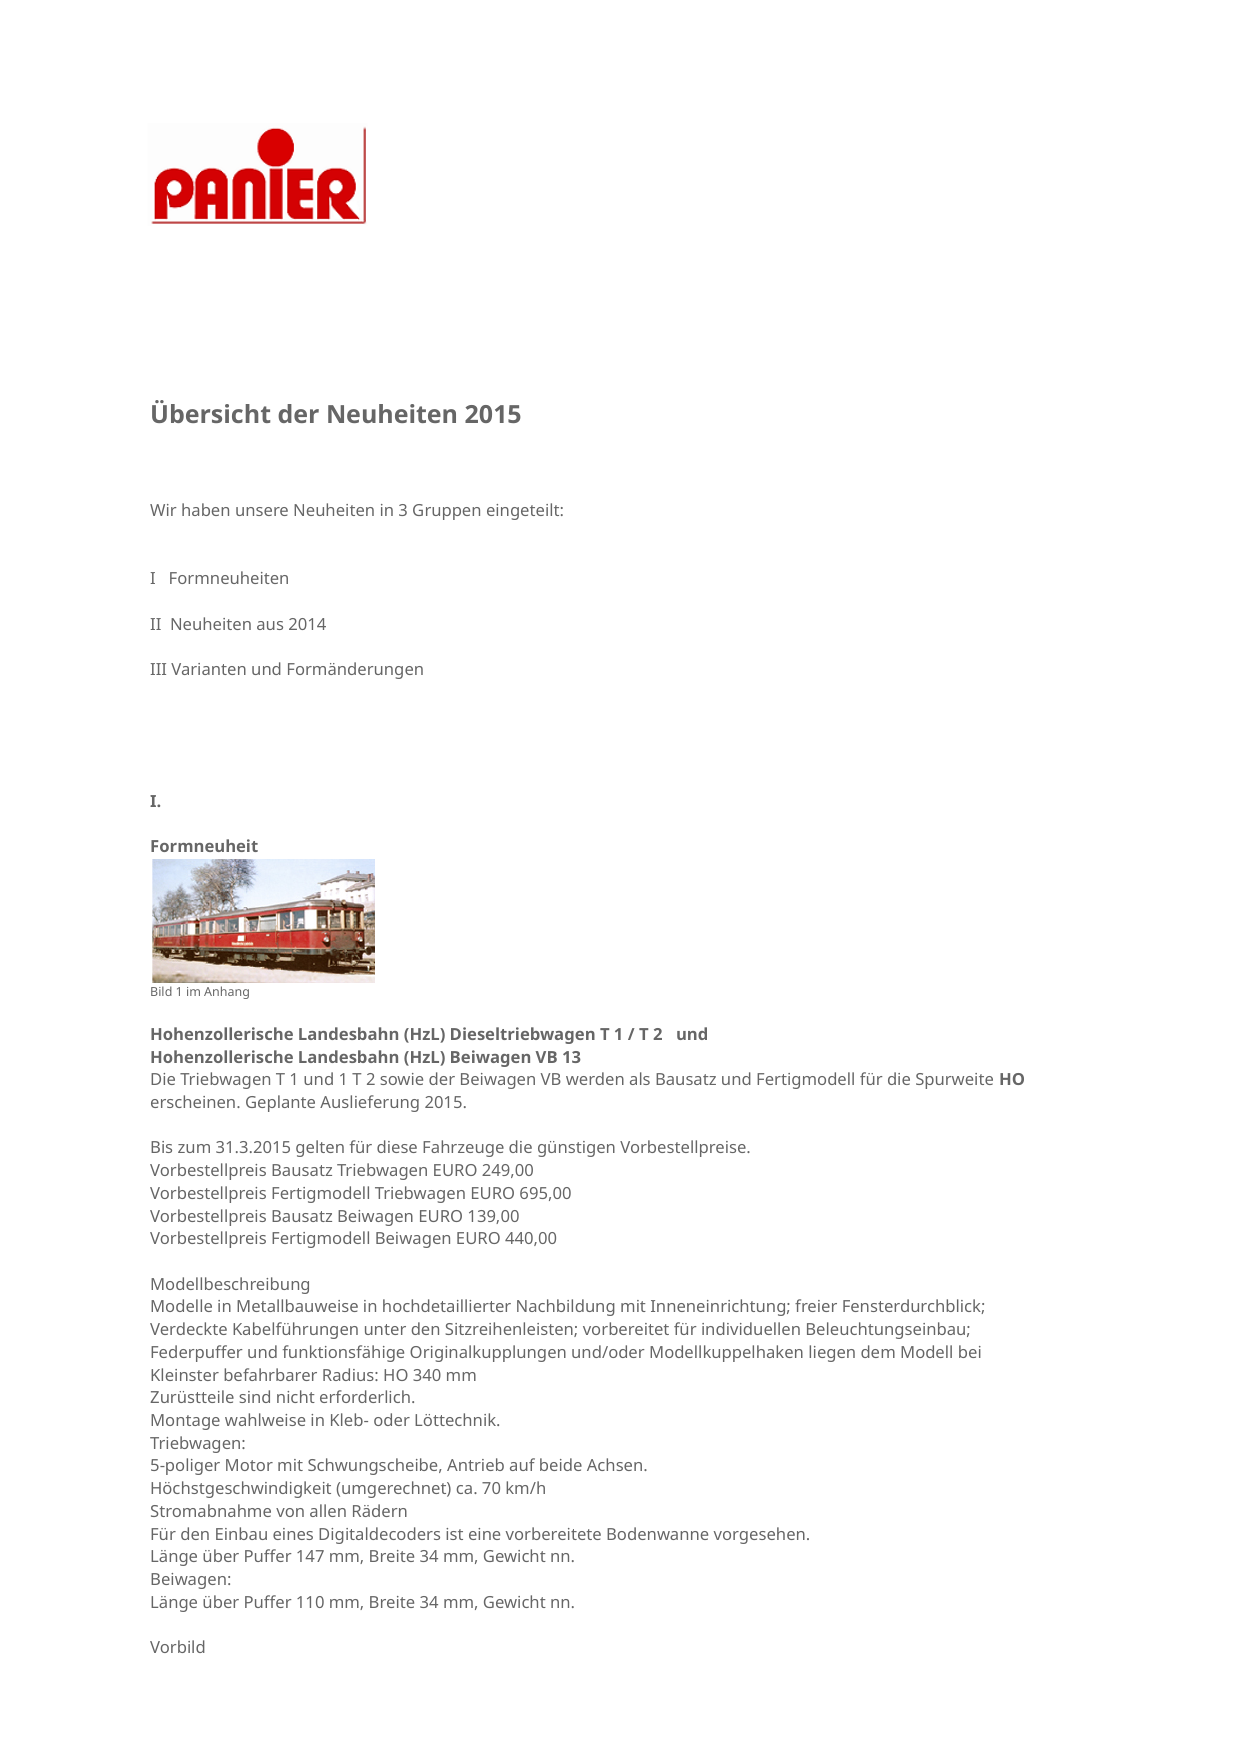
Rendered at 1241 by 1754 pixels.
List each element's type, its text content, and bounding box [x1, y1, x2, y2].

text Modelle in Metallbauweise in hochdetaillierter Nachbildung mit Inneneinrichtung; freier Fensterdurchblick; [150, 1295, 1086, 1318]
text Vorbestellpreis Fertigmodell Triebwagen EURO 695,00 [150, 1182, 1086, 1204]
text Montage wahlweise in Kleb- oder Löttechnik. [150, 1409, 1086, 1431]
text Vorbild [150, 1636, 1086, 1658]
text Bis zum 31.3.2015 gelten für diese Fahrzeuge die günstigen Vorbestellpreise. [150, 1136, 1086, 1159]
text II Neuheiten aus 2014 [150, 612, 1086, 635]
text I Formneuheiten [150, 567, 1086, 589]
text Stromabnahme von allen Rädern [150, 1499, 1086, 1522]
text 5-poliger Motor mit Schwungscheibe, Antrieb auf beide Achsen. [150, 1454, 1086, 1477]
text Zurüstteile sind nicht erforderlich. [150, 1386, 1086, 1409]
text Die Triebwagen T 1 und 1 T 2 sowie der Beiwagen VB werden als Bausatz und Fertigmodell für die Spurweite HO erscheinen. Geplante Auslieferung 2015. [150, 1068, 1086, 1113]
text Formneuheit [150, 834, 1086, 857]
text Vorbestellpreis Bausatz Beiwagen EURO 139,00 [150, 1204, 1086, 1227]
text Verdeckte Kabelführungen unter den Sitzreihenleisten; vorbereitet für individuellen Beleuchtungseinbau; [150, 1318, 1086, 1341]
text Länge über Puffer 110 mm, Breite 34 mm, Gewicht nn. [150, 1590, 1086, 1613]
text Vorbestellpreis Fertigmodell Beiwagen EURO 440,00 [150, 1227, 1086, 1250]
text I. [150, 789, 1086, 812]
text Federpuffer und funktionsfähige Originalkupplungen und/oder Modellkuppelhaken liegen dem Modell bei [150, 1341, 1086, 1363]
text Bild 1 im Anhang [150, 857, 1086, 1000]
text Höchstgeschwindigkeit (umgerechnet) ca. 70 km/h [150, 1477, 1086, 1499]
text Länge über Puffer 147 mm, Breite 34 mm, Gewicht nn. [150, 1545, 1086, 1568]
picture [147, 123, 368, 226]
text Triebwagen: [150, 1431, 1086, 1454]
text Kleinster befahrbarer Radius: HO 340 mm [150, 1363, 1086, 1386]
text III Varianten und Formänderungen [150, 657, 1086, 680]
text Modellbeschreibung [150, 1272, 1086, 1295]
text Vorbestellpreis Bausatz Triebwagen EURO 249,00 [150, 1159, 1086, 1182]
text Hohenzollerische Landesbahn (HzL) Beiwagen VB 13 [150, 1045, 1086, 1068]
text Wir haben unsere Neuheiten in 3 Gruppen eingeteilt: [150, 498, 1086, 521]
text Für den Einbau eines Digitaldecoders ist eine vorbereitete Bodenwanne vorgesehen. [150, 1522, 1086, 1545]
text Hohenzollerische Landesbahn (HzL) Dieseltriebwagen T 1 / T 2 und [150, 1023, 1086, 1045]
text Beiwagen: [150, 1568, 1086, 1590]
text Übersicht der Neuheiten 2015 [150, 396, 1086, 430]
